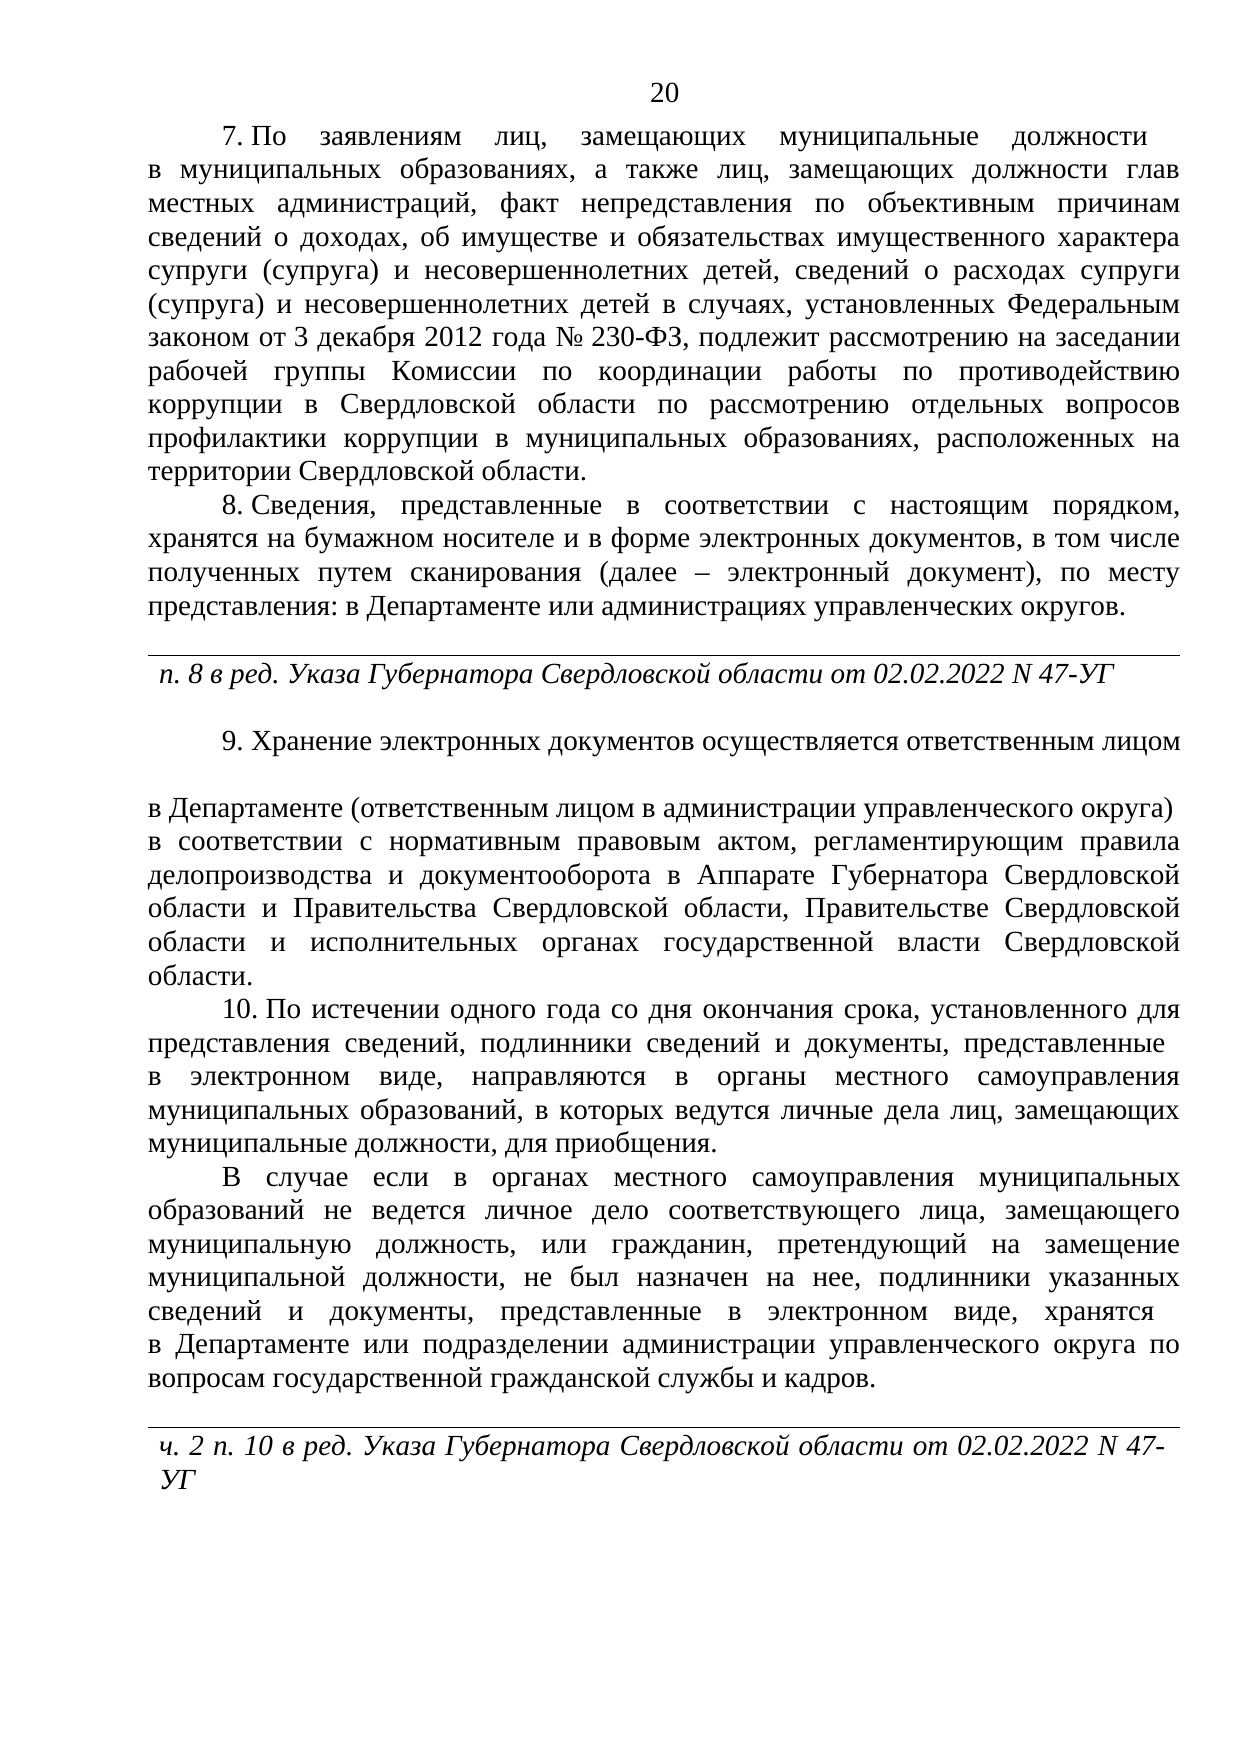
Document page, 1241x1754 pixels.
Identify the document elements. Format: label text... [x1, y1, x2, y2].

text 9. Хранение электронных документов осуществляется ответственным лицом в Департаменте (ответственным лицом в администрации управленческого округа) в соответствии с нормативным правовым актом, регламентирующим правила делопроизводства и документооборота в Аппарате Губернатора Свердловской области и Правительства Свердловской области, Правительстве Свердловской области и исполнительных органах государственной власти Свердловской области. [148, 723, 1181, 991]
text 7. По заявлениям лиц, замещающих муниципальные должности в муниципальных образованиях, а также лиц, замещающих должности глав местных администраций, факт непредставления по объективным причинам сведений о доходах, об имуществе и обязательствах имущественного характера супруги (супруга) и несовершеннолетних детей, сведений о расходах супруги (супруга) и несовершеннолетних детей в случаях, установленных Федеральным законом от 3 декабря 2012 года № 230‑ФЗ, подлежит рассмотрению на заседании рабочей группы Комиссии по координации работы по противодействию коррупции в Свердловской области по рассмотрению отдельных вопросов профилактики коррупции в муниципальных образованиях, расположенных на территории Свердловской области. [148, 118, 1181, 487]
text 10. По истечении одного года со дня окончания срока, установленного для представления сведений, подлинники сведений и документы, представленные в электронном виде, направляются в органы местного самоуправления муниципальных образований, в которых ведутся личные дела лиц, замещающих муниципальные должности, для приобщения. [148, 991, 1181, 1159]
text 8. Сведения, представленные в соответствии с настоящим порядком, хранятся на бумажном носителе и в форме электронных документов, в том числе полученных путем сканирования (далее – электронный документ), по месту представления: в Департаменте или администрациях управленческих округов. [148, 487, 1181, 621]
table_header ч. 2 п. 10 в ред. Указа Губернатора Свердловской области от 02.02.2022 N 47-УГ [148, 1428, 1180, 1495]
table_header п. 8 в ред. Указа Губернатора Свердловской области от 02.02.2022 N 47-УГ [148, 656, 1180, 689]
text В случае если в органах местного самоуправления муниципальных образований не ведется личное дело соответствующего лица, замещающего муниципальную должность, или гражданин, претендующий на замещение муниципальной должности, не был назначен на нее, подлинники указанных сведений и документы, представленные в электронном виде, хранятся в Департаменте или подразделении администрации управленческого округа по вопросам государственной гражданской службы и кадров. [148, 1159, 1181, 1394]
